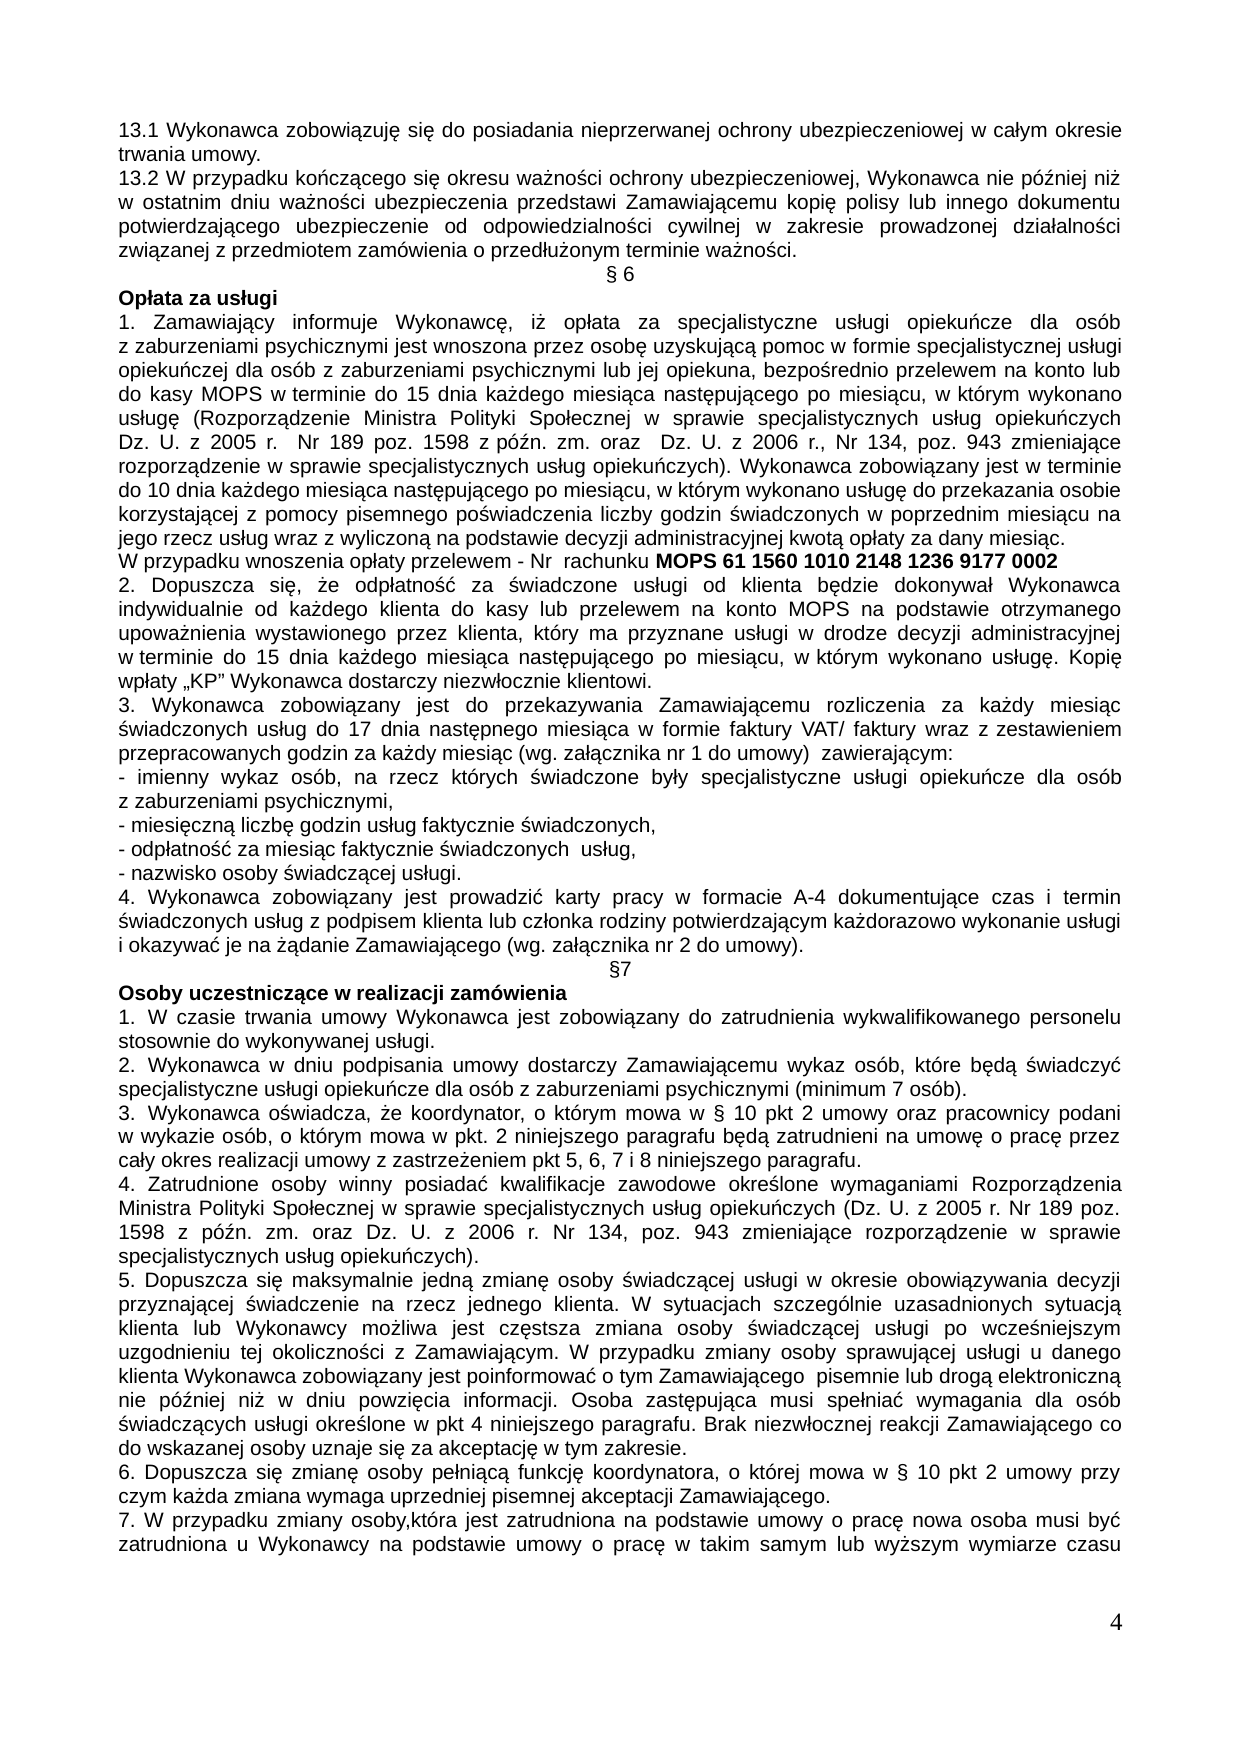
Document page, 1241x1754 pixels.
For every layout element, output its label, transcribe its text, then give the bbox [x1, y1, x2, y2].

text Osoby uczestniczące w realizacji zamówienia [118, 981, 1122, 1004]
text Opłata za usługi [118, 286, 1122, 310]
list W przypadku wnoszenia opłaty przelewem - Nr rachunku MOPS 61 1560 1010 2148 1236 9177 0002 [118, 549, 1122, 573]
text 7. W przypadku zmiany osoby,która jest zatrudniona na podstawie umowy o pracę nowa osoba musi być zatrudniona u Wykonawcy na podstawie umowy o pracę w takim samym lub wyższym wymiarze czasu [118, 1508, 1122, 1556]
list 2. Dopuszcza się, że odpłatność za świadczone usługi od klienta będzie dokonywał Wykonawca indywidualnie od każdego klienta do kasy lub przelewem na konto MOPS na podstawie otrzymanego upoważnienia wystawionego przez klienta, który ma przyznane usługi w drodze decyzji administracyjnej w terminie do 15 dnia każdego miesiąca następującego po miesiącu, w którym wykonano usługę. Kopię wpłaty „KP” Wykonawca dostarczy niezwłocznie klientowi. [118, 573, 1122, 693]
list Wykonawca w dniu podpisania umowy dostarczy Zamawiającemu wykaz osób, które będą świadczyć specjalistyczne usługi opiekuńcze dla osób z zaburzeniami psychicznymi (minimum 7 osób). [118, 1052, 1122, 1100]
list Wykonawca oświadcza, że koordynator, o którym mowa w § 10 pkt 2 umowy oraz pracownicy podani w wykazie osób, o którym mowa w pkt. 2 niniejszego paragrafu będą zatrudnieni na umowę o pracę przez cały okres realizacji umowy z zastrzeżeniem pkt 5, 6, 7 i 8 niniejszego paragrafu. [118, 1100, 1122, 1172]
text § 6 [118, 262, 1122, 286]
list - imienny wykaz osób, na rzecz których świadczone były specjalistyczne usługi opiekuńcze dla osób z zaburzeniami psychicznymi, [118, 765, 1122, 813]
text 5. Dopuszcza się maksymalnie jedną zmianę osoby świadczącej usługi w okresie obowiązywania decyzji przyznającej świadczenie na rzecz jednego klienta. W sytuacjach szczególnie uzasadnionych sytuacją klienta lub Wykonawcy możliwa jest częstsza zmiana osoby świadczącej usługi po wcześniejszym uzgodnieniu tej okoliczności z Zamawiającym. W przypadku zmiany osoby sprawującej usługi u danego klienta Wykonawca zobowiązany jest poinformować o tym Zamawiającego pisemnie lub drogą elektroniczną nie później niż w dniu powzięcia informacji. Osoba zastępująca musi spełniać wymagania dla osób świadczących usługi określone w pkt 4 niniejszego paragrafu. Brak niezwłocznej reakcji Zamawiającego co do wskazanej osoby uznaje się za akceptację w tym zakresie. [118, 1268, 1122, 1460]
list 1. Zamawiający informuje Wykonawcę, iż opłata za specjalistyczne usługi opiekuńcze dla osób z zaburzeniami psychicznymi jest wnoszona przez osobę uzyskującą pomoc w formie specjalistycznej usługi opiekuńczej dla osób z zaburzeniami psychicznymi lub jej opiekuna, bezpośrednio przelewem na konto lub do kasy MOPS w terminie do 15 dnia każdego miesiąca następującego po miesiącu, w którym wykonano usługę (Rozporządzenie Ministra Polityki Społecznej w sprawie specjalistycznych usług opiekuńczych Dz. U. z 2005 r. Nr 189 poz. 1598 z późn. zm. oraz Dz. U. z 2006 r., Nr 134, poz. 943 zmieniające rozporządzenie w sprawie specjalistycznych usług opiekuńczych). Wykonawca zobowiązany jest w terminie do 10 dnia każdego miesiąca następującego po miesiącu, w którym wykonano usługę do przekazania osobie korzystającej z pomocy pisemnego poświadczenia liczby godzin świadczonych w poprzednim miesiącu na jego rzecz usług wraz z wyliczoną na podstawie decyzji administracyjnej kwotą opłaty za dany miesiąc. [118, 310, 1122, 549]
list - odpłatność za miesiąc faktycznie świadczonych usług, [118, 837, 1122, 861]
list - nazwisko osoby świadczącej usługi. [118, 861, 1122, 885]
list 3. Wykonawca zobowiązany jest do przekazywania Zamawiającemu rozliczenia za każdy miesiąc świadczonych usług do 17 dnia następnego miesiąca w formie faktury VAT/ faktury wraz z zestawieniem przepracowanych godzin za każdy miesiąc (wg. załącznika nr 1 do umowy) zawierającym: [118, 693, 1122, 765]
text 13.1 Wykonawca zobowiązuję się do posiadania nieprzerwanej ochrony ubezpieczeniowej w całym okresie trwania umowy. [118, 118, 1122, 166]
text 13.2 W przypadku kończącego się okresu ważności ochrony ubezpieczeniowej, Wykonawca nie później niż w ostatnim dniu ważności ubezpieczenia przedstawi Zamawiającemu kopię polisy lub innego dokumentu potwierdzającego ubezpieczenie od odpowiedzialności cywilnej w zakresie prowadzonej działalności związanej z przedmiotem zamówienia o przedłużonym terminie ważności. [118, 166, 1122, 262]
text 6. Dopuszcza się zmianę osoby pełniącą funkcję koordynatora, o której mowa w § 10 pkt 2 umowy przy czym każda zmiana wymaga uprzedniej pisemnej akceptacji Zamawiającego. [118, 1460, 1122, 1508]
list 4. Wykonawca zobowiązany jest prowadzić karty pracy w formacie A-4 dokumentujące czas i termin świadczonych usług z podpisem klienta lub członka rodziny potwierdzającym każdorazowo wykonanie usługi i okazywać je na żądanie Zamawiającego (wg. załącznika nr 2 do umowy). [118, 885, 1122, 957]
list Zatrudnione osoby winny posiadać kwalifikacje zawodowe określone wymaganiami Rozporządzenia Ministra Polityki Społecznej w sprawie specjalistycznych usług opiekuńczych (Dz. U. z 2005 r. Nr 189 poz. 1598 z późn. zm. oraz Dz. U. z 2006 r. Nr 134, poz. 943 zmieniające rozporządzenie w sprawie specjalistycznych usług opiekuńczych). [118, 1172, 1122, 1268]
list - miesięczną liczbę godzin usług faktycznie świadczonych, [118, 813, 1122, 837]
text §7 [118, 957, 1122, 981]
list W czasie trwania umowy Wykonawca jest zobowiązany do zatrudnienia wykwalifikowanego personelu stosownie do wykonywanej usługi. [118, 1004, 1122, 1052]
